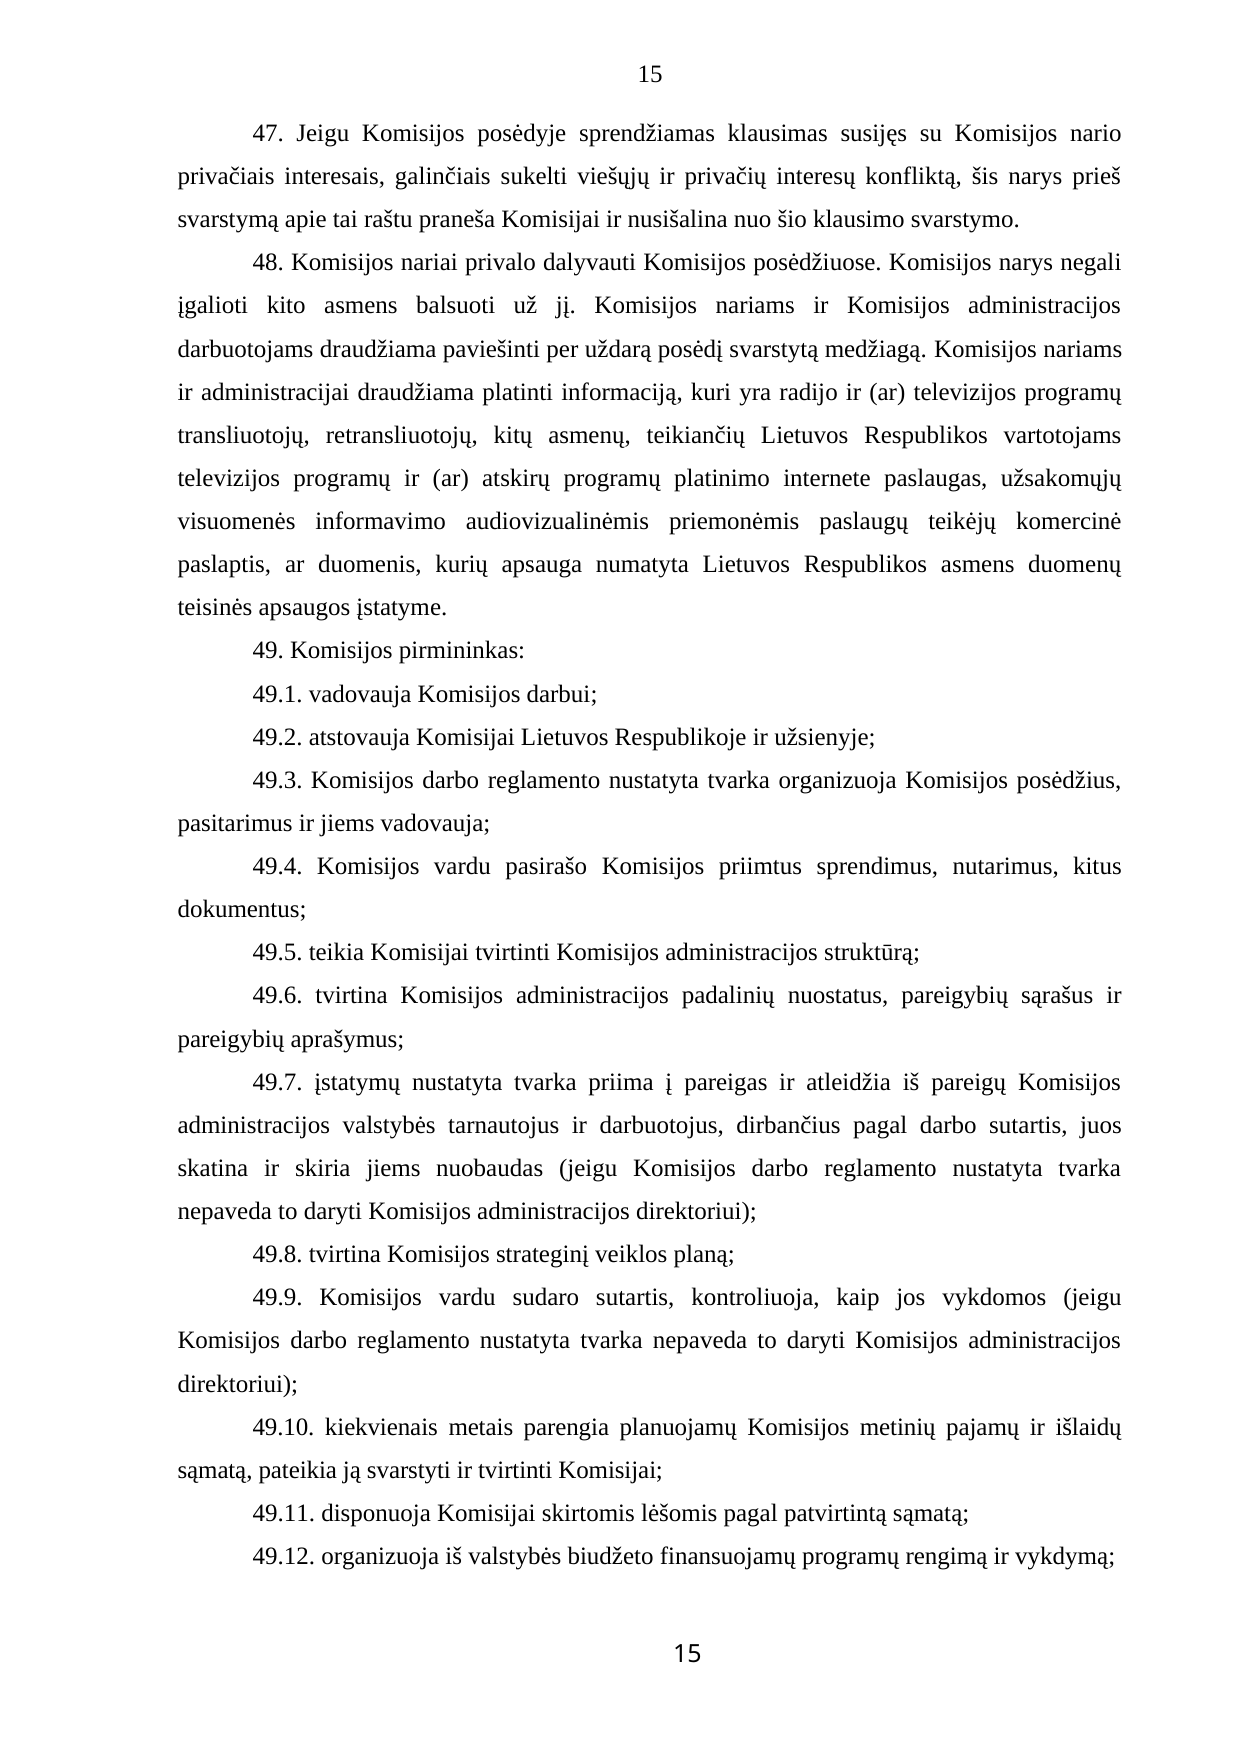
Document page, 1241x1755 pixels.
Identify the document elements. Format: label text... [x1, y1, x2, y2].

text 49.6. tvirtina Komisijos administracijos padalinių nuostatus, pareigybių sąrašus ir pareigybių aprašymus; [177, 981, 1122, 1052]
text 49.8. tvirtina Komisijos strateginį veiklos planą; [177, 1239, 1122, 1268]
text 49.5. teikia Komisijai tvirtinti Komisijos administracijos struktūrą; [177, 937, 1122, 966]
text 49.12. organizuoja iš valstybės biudžeto finansuojamų programų rengimą ir vykdymą; [177, 1541, 1122, 1570]
text 47. Jeigu Komisijos posėdyje sprendžiamas klausimas susijęs su Komisijos nario privačiais interesais, galinčiais sukelti viešųjų ir privačių interesų konfliktą, šis narys prieš svarstymą apie tai raštu praneša Komisijai ir nusišalina nuo šio klausimo svarstymo. [177, 118, 1122, 233]
text 48. Komisijos nariai privalo dalyvauti Komisijos posėdžiuose. Komisijos narys negali įgalioti kito asmens balsuoti už jį. Komisijos nariams ir Komisijos administracijos darbuotojams draudžiama paviešinti per uždarą posėdį svarstytą medžiagą. Komisijos nariams ir administracijai draudžiama platinti informaciją, kuri yra radijo ir (ar) televizijos programų transliuotojų, retransliuotojų, kitų asmenų, teikiančių Lietuvos Respublikos vartotojams televizijos programų ir (ar) atskirų programų platinimo internete paslaugas, užsakomųjų visuomenės informavimo audiovizualinėmis priemonėmis paslaugų teikėjų komercinė paslaptis, ar duomenis, kurių apsauga numatyta Lietuvos Respublikos asmens duomenų teisinės apsaugos įstatyme. [177, 247, 1122, 621]
text 49.3. Komisijos darbo reglamento nustatyta tvarka organizuoja Komisijos posėdžius, pasitarimus ir jiems vadovauja; [177, 765, 1122, 837]
text 49.4. Komisijos vardu pasirašo Komisijos priimtus sprendimus, nutarimus, kitus dokumentus; [177, 851, 1122, 923]
text 49.2. atstovauja Komisijai Lietuvos Respublikoje ir užsienyje; [177, 722, 1122, 751]
text 49.11. disponuoja Komisijai skirtomis lėšomis pagal patvirtintą sąmatą; [177, 1498, 1122, 1527]
text 49. Komisijos pirmininkas: [177, 636, 1122, 664]
text 49.7. įstatymų nustatyta tvarka priima į pareigas ir atleidžia iš pareigų Komisijos administracijos valstybės tarnautojus ir darbuotojus, dirbančius pagal darbo sutartis, juos skatina ir skiria jiems nuobaudas (jeigu Komisijos darbo reglamento nustatyta tvarka nepaveda to daryti Komisijos administracijos direktoriui); [177, 1067, 1122, 1225]
text 49.10. kiekvienais metais parengia planuojamų Komisijos metinių pajamų ir išlaidų sąmatą, pateikia ją svarstyti ir tvirtinti Komisijai; [177, 1412, 1122, 1484]
text 49.9. Komisijos vardu sudaro sutartis, kontroliuoja, kaip jos vykdomos (jeigu Komisijos darbo reglamento nustatyta tvarka nepaveda to daryti Komisijos administracijos direktoriui); [177, 1282, 1122, 1397]
text 49.1. vadovauja Komisijos darbui; [177, 679, 1122, 707]
